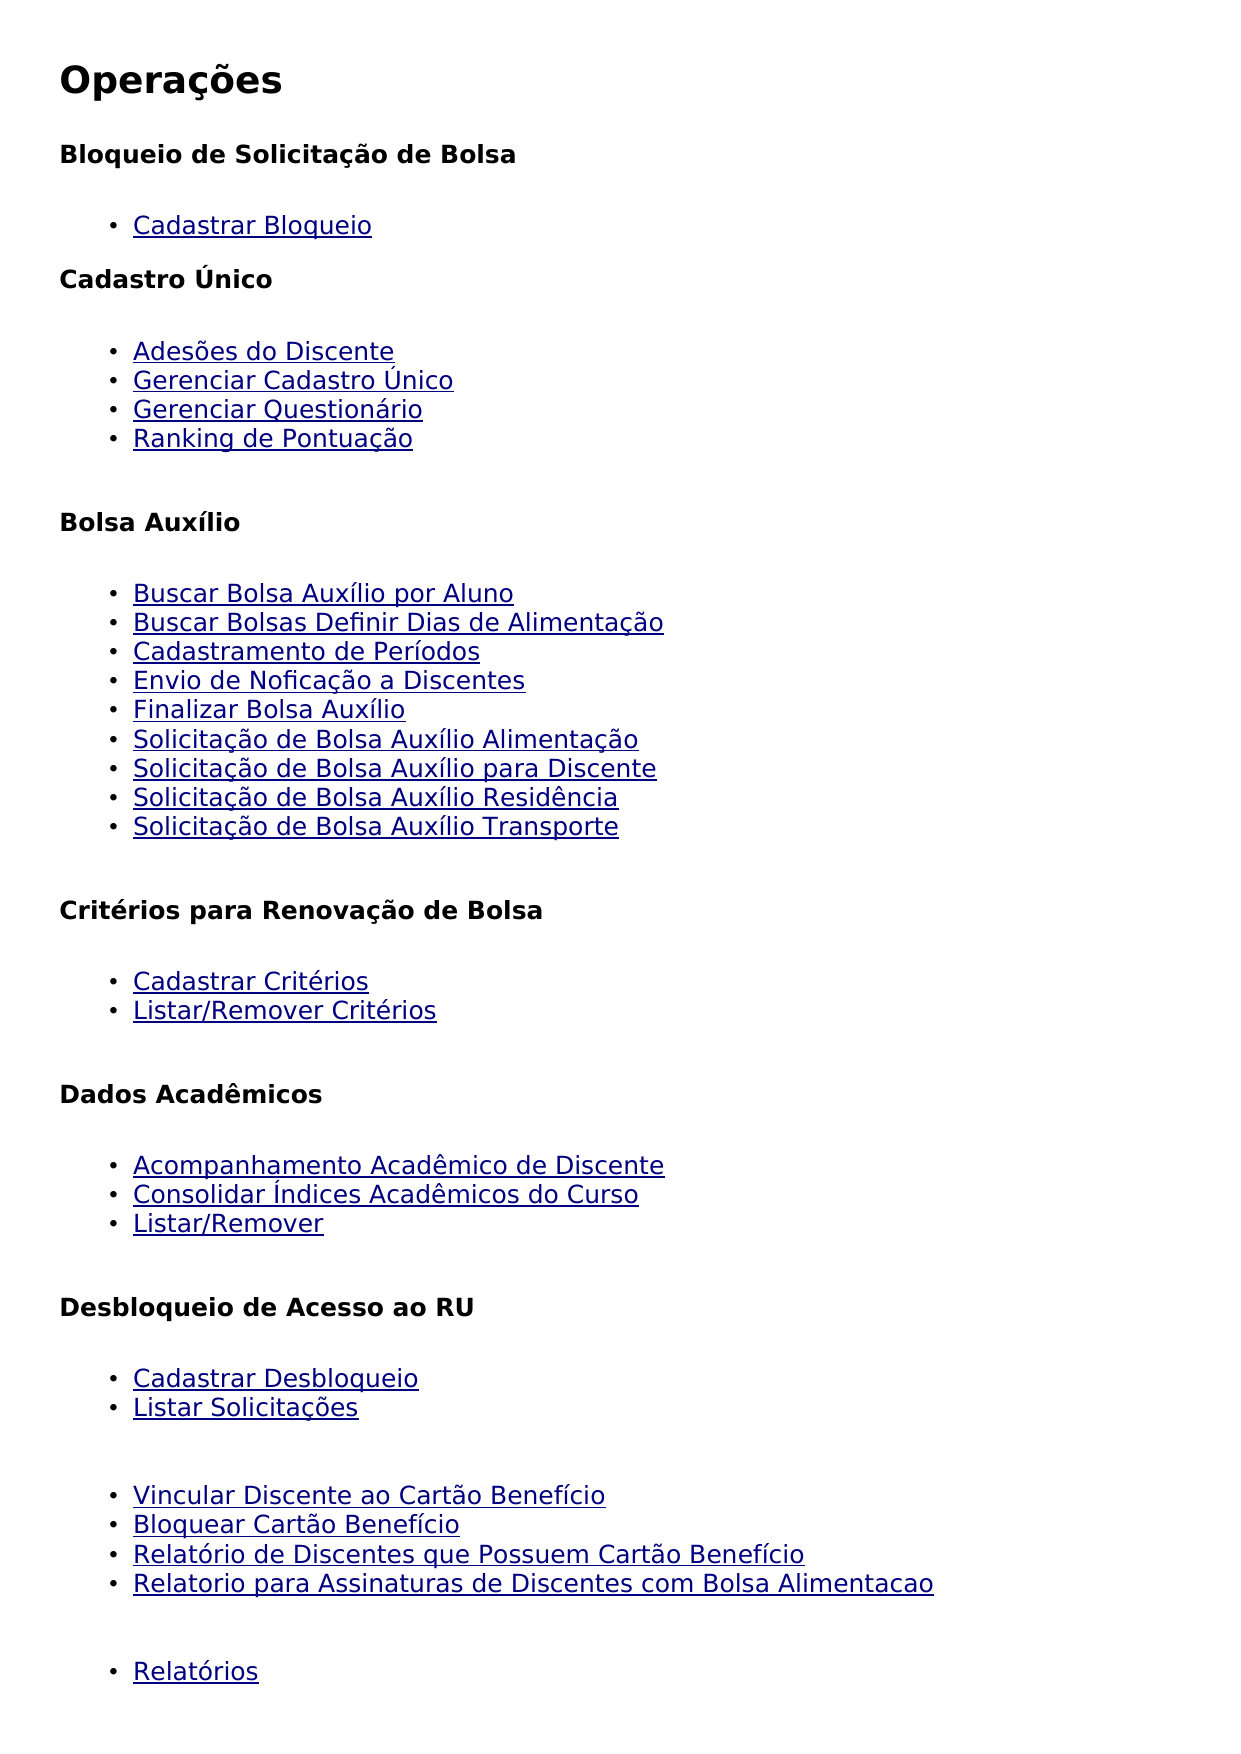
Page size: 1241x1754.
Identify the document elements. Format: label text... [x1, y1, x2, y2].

list Gerenciar Questionário [118, 395, 1181, 424]
subtitle Bloqueio de Solicitação de Bolsa [59, 140, 1181, 169]
list Gerenciar Cadastro Único [118, 366, 1181, 395]
list Relatórios [118, 1657, 1181, 1686]
list Solicitação de Bolsa Auxílio para Discente [118, 754, 1181, 783]
list Listar/Remover Critérios [118, 996, 1181, 1025]
subtitle Desbloqueio de Acesso ao RU [59, 1293, 1181, 1322]
list Adesões do Discente [118, 337, 1181, 366]
list Acompanhamento Acadêmico de Discente [118, 1151, 1181, 1180]
list Listar/Remover [118, 1209, 1181, 1238]
list Relatório de Discentes que Possuem Cartão Benefício [118, 1540, 1181, 1569]
list Finalizar Bolsa Auxílio [118, 696, 1181, 725]
list Solicitação de Bolsa Auxílio Transporte [118, 812, 1181, 841]
list Buscar Bolsas Definir Dias de Alimentação [118, 608, 1181, 637]
list Cadastrar Critérios [118, 967, 1181, 996]
list Ranking de Pontuação [118, 424, 1181, 453]
subtitle Operações [59, 59, 1181, 103]
list Bloquear Cartão Benefício [118, 1511, 1181, 1540]
list Consolidar Índices Acadêmicos do Curso [118, 1180, 1181, 1209]
list Solicitação de Bolsa Auxílio Alimentação [118, 725, 1181, 754]
list Cadastrar Bloqueio [118, 211, 1181, 241]
list Relatorio para Assinaturas de Discentes com Bolsa Alimentacao [118, 1569, 1181, 1598]
subtitle Dados Acadêmicos [59, 1080, 1181, 1109]
list Envio de Noficação a Discentes [118, 666, 1181, 696]
list Vincular Discente ao Cartão Benefício [118, 1481, 1181, 1511]
subtitle Critérios para Renovação de Bolsa [59, 896, 1181, 925]
list Solicitação de Bolsa Auxílio Residência [118, 783, 1181, 812]
subtitle Cadastro Único [59, 266, 1181, 295]
list Cadastrar Desbloqueio [118, 1364, 1181, 1393]
list Buscar Bolsa Auxílio por Aluno [118, 579, 1181, 608]
list Cadastramento de Períodos [118, 637, 1181, 666]
list Listar Solicitações [118, 1393, 1181, 1422]
subtitle Bolsa Auxílio [59, 508, 1181, 537]
